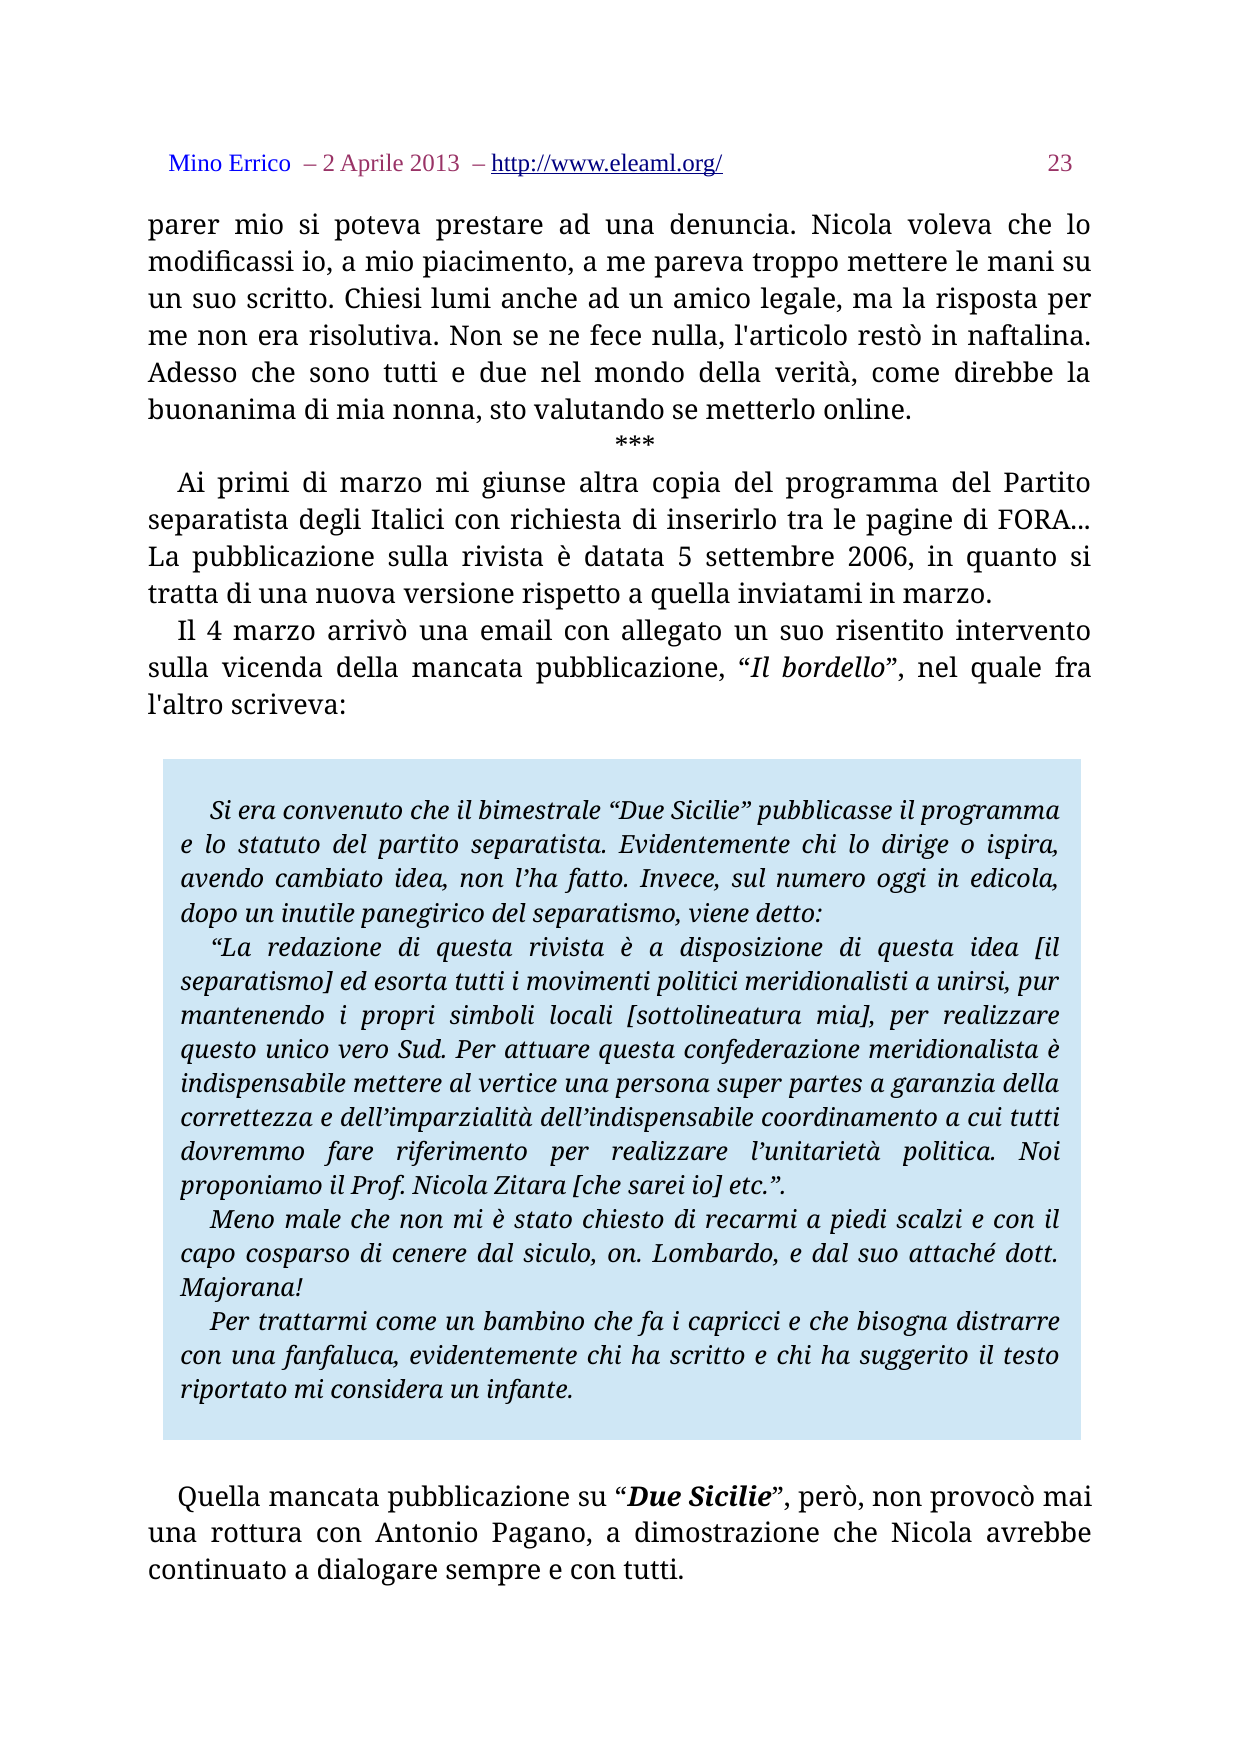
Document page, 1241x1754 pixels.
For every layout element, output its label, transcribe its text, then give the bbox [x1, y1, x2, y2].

text Il 4 marzo arrivò una email con allegato un suo risentito intervento sulla vicenda della mancata pubblicazione, “Il bordello”, nel quale fra l'altro scriveva: [148, 611, 1093, 722]
text *** [148, 427, 1093, 464]
text Quella mancata pubblicazione su “Due Sicilie”, però, non provocò mai una rottura con Antonio Pagano, a dimostrazione che Nicola avrebbe continuato a dialogare sempre e con tutti. [148, 1477, 1093, 1588]
text Ai primi di marzo mi giunse altra copia del programma del Partito separatista degli Italici con richiesta di inserirlo tra le pagine di FORA... La pubblicazione sulla rivista è datata 5 settembre 2006, in quanto si tratta di una nuova versione rispetto a quella inviatami in marzo. [148, 464, 1093, 611]
text parer mio si poteva prestare ad una denuncia. Nicola voleva che lo modificassi io, a mio piacimento, a me pareva troppo mettere le mani su un suo scritto. Chiesi lumi anche ad un amico legale, ma la risposta per me non era risolutiva. Non se ne fece nulla, l'articolo restò in naftalina. Adesso che sono tutti e due nel mondo della verità, come direbbe la buonanima di mia nonna, sto valutando se metterlo online. [148, 206, 1093, 427]
table_header Si era convenuto che il bimestrale “Due Sicilie” pubblicasse il programma e lo statuto del partito separatista. Evidentemente chi lo dirige o ispira, avendo cambiato idea, non l’ha fatto. Invece, sul numero oggi in edicola, dopo un inutile panegirico del separatismo, viene detto: “La redazione di questa rivista è a disposizione di questa idea [il separatismo] ed esorta tutti i movimenti politici meridionalisti a unirsi, pur mantenendo i propri simboli locali [sottolineatura mia], per realizzare questo unico vero Sud. Per attuare questa confederazione meridionalista è indispensabile mettere al vertice una persona super partes a garanzia della correttezza e dell’imparzialità dell’indispensabile coordinamento a cui tutti dovremmo fare riferimento per realizzare l’unitarietà politica. Noi proponiamo il Prof. Nicola Zitara [che sarei io] etc.”. Meno male che non mi è stato chiesto di recarmi a piedi scalzi e con il capo cosparso di cenere dal siculo, on. Lombardo, e dal suo attaché dott. Majorana! Per trattarmi come un bambino che fa i capricci e che bisogna distrarre con una fanfaluca, evidentemente chi ha scritto e chi ha suggerito il testo riportato mi considera un infante. [163, 759, 1081, 1440]
